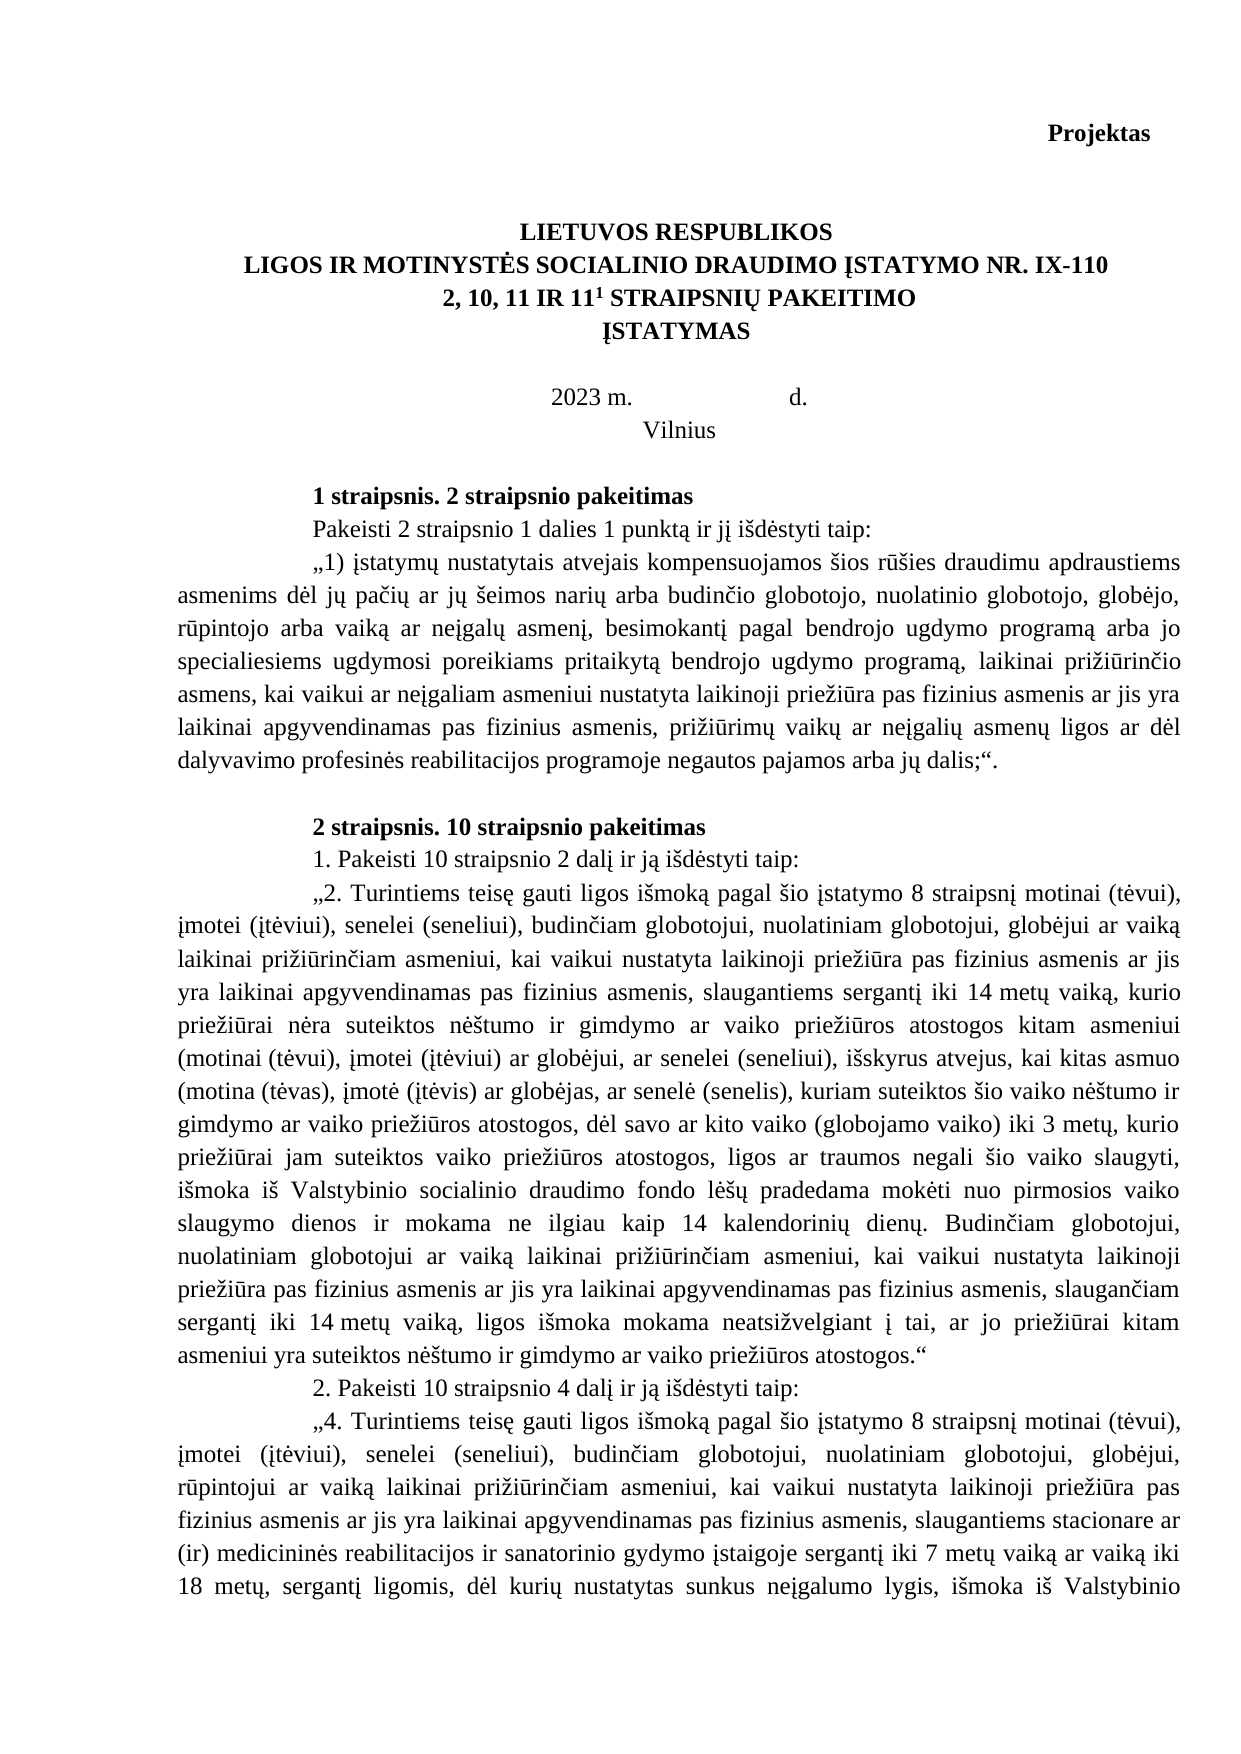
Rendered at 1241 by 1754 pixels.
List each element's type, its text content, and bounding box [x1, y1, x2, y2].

text „2. Turintiems teisę gauti ligos išmoką pagal šio įstatymo 8 straipsnį motinai (tėvui), įmotei (įtėviui), senelei (seneliui), budinčiam globotojui, nuolatiniam globotojui, globėjui ar vaiką laikinai prižiūrinčiam asmeniui, kai vaikui nustatyta laikinoji priežiūra pas fizinius asmenis ar jis yra laikinai apgyvendinamas pas fizinius asmenis, slaugantiems sergantį iki 14 metų vaiką, kurio priežiūrai nėra suteiktos nėštumo ir gimdymo ar vaiko priežiūros atostogos kitam asmeniui (motinai (tėvui), įmotei (įtėviui) ar globėjui, ar senelei (seneliui), išskyrus atvejus, kai kitas asmuo (motina (tėvas), įmotė (įtėvis) ar globėjas, ar senelė (senelis), kuriam suteiktos šio vaiko nėštumo ir gimdymo ar vaiko priežiūros atostogos, dėl savo ar kito vaiko (globojamo vaiko) iki 3 metų, kurio priežiūrai jam suteiktos vaiko priežiūros atostogos, ligos ar traumos negali šio vaiko slaugyti, išmoka iš Valstybinio socialinio draudimo fondo lėšų pradedama mokėti nuo pirmosios vaiko slaugymo dienos ir mokama ne ilgiau kaip 14 kalendorinių dienų. Budinčiam globotojui, nuolatiniam globotojui ar vaiką laikinai prižiūrinčiam asmeniui, kai vaikui nustatyta laikinoji priežiūra pas fizinius asmenis ar jis yra laikinai apgyvendinamas pas fizinius asmenis, slaugančiam sergantį iki 14 metų vaiką, ligos išmoka mokama neatsižvelgiant į tai, ar jo priežiūrai kitam asmeniui yra suteiktos nėštumo ir gimdymo ar vaiko priežiūros atostogos.“ [177, 878, 1181, 1369]
text LIGOS IR MOTINYSTĖS SOCIALINIO DRAUDIMO ĮSTATYMO NR. IX-110 2, 10, 11 IR 111 STRAIPSNIŲ PAKEITIMO [177, 250, 1181, 312]
text Vilnius [177, 415, 1181, 444]
text LIETUVOS RESPUBLIKOS [177, 217, 1181, 246]
text 2023 m. d. [177, 382, 1181, 411]
text 2 straipsnis. 10 straipsnio pakeitimas [177, 812, 1181, 840]
text „1) įstatymų nustatytais atvejais kompensuojamos šios rūšies draudimu apdraustiems asmenims dėl jų pačių ar jų šeimos narių arba budinčio globotojo, nuolatinio globotojo, globėjo, rūpintojo arba vaiką ar neįgalų asmenį, besimokantį pagal bendrojo ugdymo programą arba jo specialiesiems ugdymosi poreikiams pritaikytą bendrojo ugdymo programą, laikinai prižiūrinčio asmens, kai vaikui ar neįgaliam asmeniui nustatyta laikinoji priežiūra pas fizinius asmenis ar jis yra laikinai apgyvendinamas pas fizinius asmenis, prižiūrimų vaikų ar neįgalių asmenų ligos ar dėl dalyvavimo profesinės reabilitacijos programoje negautos pajamos arba jų dalis;“. [177, 547, 1181, 774]
text 1. Pakeisti 10 straipsnio 2 dalį ir ją išdėstyti taip: [177, 844, 1181, 873]
text „4. Turintiems teisę gauti ligos išmoką pagal šio įstatymo 8 straipsnį motinai (tėvui), įmotei (įtėviui), senelei (seneliui), budinčiam globotojui, nuolatiniam globotojui, globėjui, rūpintojui ar vaiką laikinai prižiūrinčiam asmeniui, kai vaikui nustatyta laikinoji priežiūra pas fizinius asmenis ar jis yra laikinai apgyvendinamas pas fizinius asmenis, slaugantiems stacionare ar (ir) medicininės reabilitacijos ir sanatorinio gydymo įstaigoje sergantį iki 7 metų vaiką ar vaiką iki 18 metų, sergantį ligomis, dėl kurių nustatytas sunkus neįgalumo lygis, išmoka iš Valstybinio [177, 1406, 1181, 1600]
text Pakeisti 2 straipsnio 1 dalies 1 punktą ir jį išdėstyti taip: [177, 514, 1181, 543]
text ĮSTATYMAS [177, 316, 1181, 345]
text 2. Pakeisti 10 straipsnio 4 dalį ir ją išdėstyti taip: [177, 1373, 1181, 1402]
text 1 straipsnis. 2 straipsnio pakeitimas [177, 481, 1181, 510]
text Projektas [582, 118, 1181, 147]
